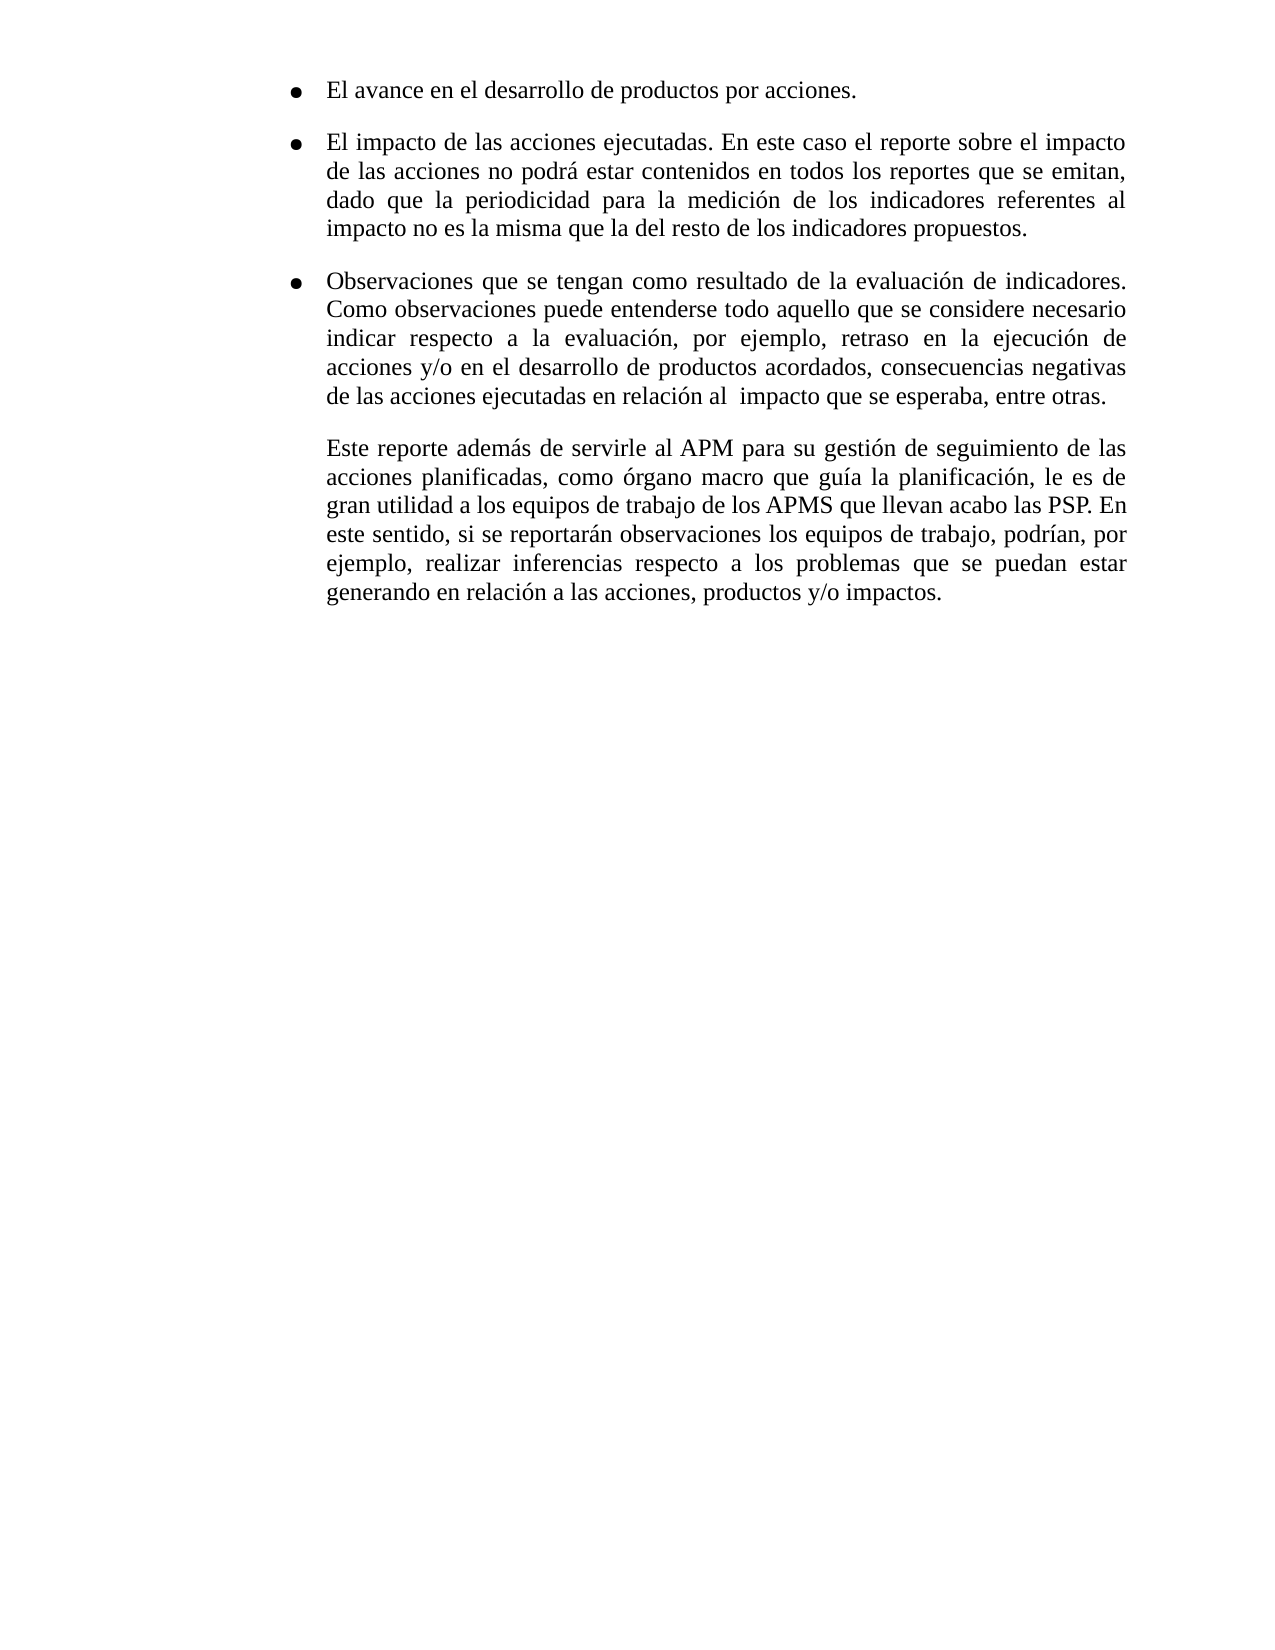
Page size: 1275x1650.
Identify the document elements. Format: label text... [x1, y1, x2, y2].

list Este reporte además de servirle al APM para su gestión de seguimiento de las acciones planificadas, como órgano macro que guía la planificación, le es de gran utilidad a los equipos de trabajo de los APMS que llevan acabo las PSP. En este sentido, si se reportarán observaciones los equipos de trabajo, podrían, por ejemplo, realizar inferencias respecto a los problemas que se puedan estar generando en relación a las acciones, productos y/o impactos. [288, 433, 1127, 606]
list Observaciones que se tengan como resultado de la evaluación de indicadores. Como observaciones puede entenderse todo aquello que se considere necesario indicar respecto a la evaluación, por ejemplo, retraso en la ejecución de acciones y/o en el desarrollo de productos acordados, consecuencias negativas de las acciones ejecutadas en relación al impacto que se esperaba, entre otras. [288, 266, 1127, 409]
list El impacto de las acciones ejecutadas. En este caso el reporte sobre el impacto de las acciones no podrá estar contenidos en todos los reportes que se emitan, dado que la periodicidad para la medición de los indicadores referentes al impacto no es la misma que la del resto de los indicadores propuestos. [288, 127, 1127, 242]
list El avance en el desarrollo de productos por acciones. [288, 75, 1127, 104]
